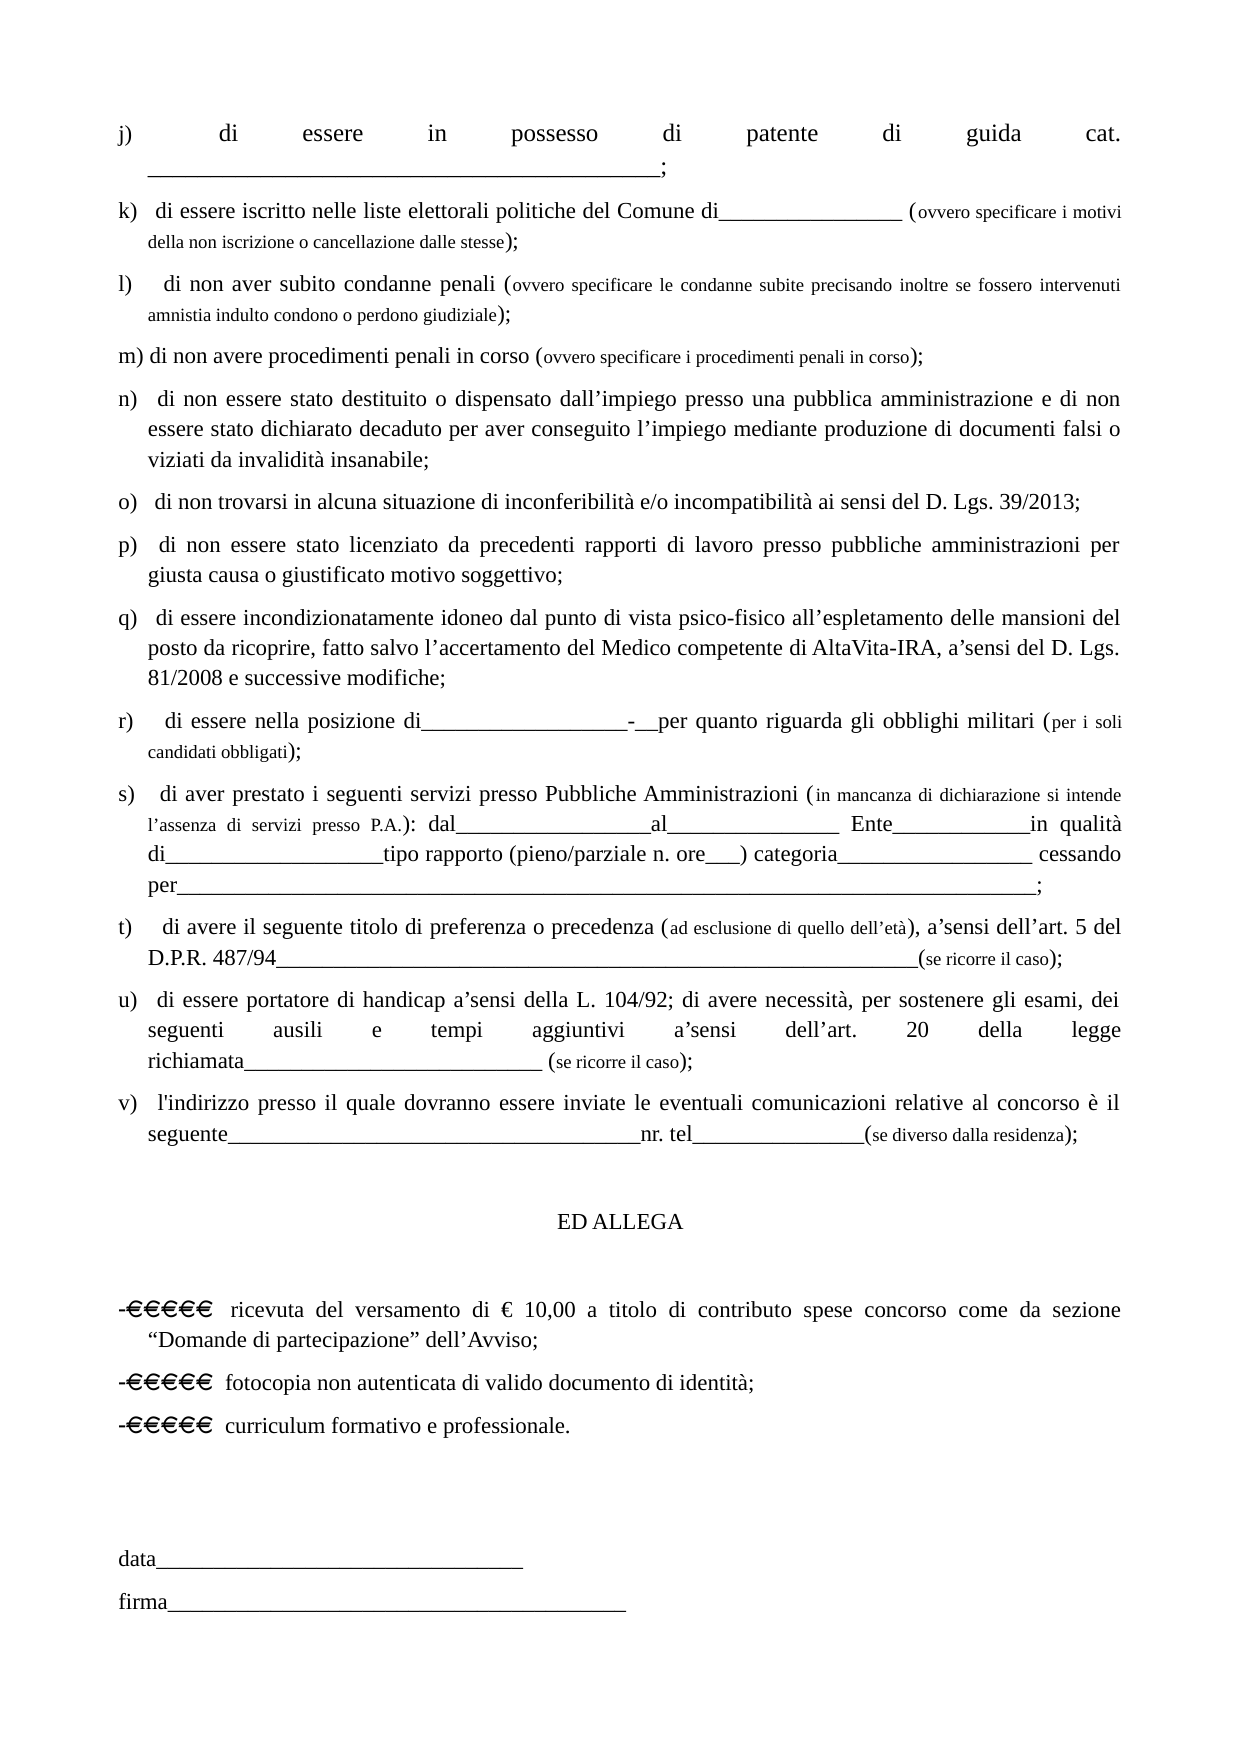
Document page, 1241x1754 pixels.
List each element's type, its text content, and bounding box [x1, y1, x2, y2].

text ED ALLEGA [118, 1208, 1122, 1234]
text firma________________________________________ [118, 1588, 1122, 1614]
text o) di non trovarsi in alcuna situazione di inconferibilità e/o incompatibilità ai sensi del D. Lgs. 39/2013; [118, 488, 1122, 515]
text - ricevuta del versamento di € 10,00 a titolo di contributo spese concorso come da sezione “Domande di partecipazione” dell’Avviso; [118, 1296, 1122, 1353]
text data________________________________ [118, 1545, 1122, 1572]
text - curriculum formativo e professionale. [118, 1412, 1122, 1438]
text u) di essere portatore di handicap a’sensi della L. 104/92; di avere necessità, per sostenere gli esami, dei seguenti ausili e tempi aggiuntivi a’sensi dell’art. 20 della legge richiamata__________________________ (se ricorre il caso); [118, 986, 1122, 1073]
text p) di non essere stato licenziato da precedenti rapporti di lavoro presso pubbliche amministrazioni per giusta causa o giustificato motivo soggettivo; [118, 531, 1122, 588]
text k) di essere iscritto nelle liste elettorali politiche del Comune di________________ (ovvero specificare i motivi della non iscrizione o cancellazione dalle stesse); [118, 197, 1122, 253]
text j) di essere in possesso di patente di guida cat. _________________________________________; [118, 118, 1122, 180]
text t) di avere il seguente titolo di preferenza o precedenza (ad esclusione di quello dell’età), a’sensi dell’art. 5 del D.P.R. 487/94________________________________________________________(se ricorre il caso); [118, 913, 1122, 970]
text r) di essere nella posizione di__________________-__per quanto riguarda gli obblighi militari (per i soli candidati obbligati); [118, 707, 1122, 764]
text q) di essere incondizionatamente idoneo dal punto di vista psico-fisico all’espletamento delle mansioni del posto da ricoprire, fatto salvo l’accertamento del Medico competente di AltaVita-IRA, a’sensi del D. Lgs. 81/2008 e successive modifiche; [118, 604, 1122, 691]
text v) l'indirizzo presso il quale dovranno essere inviate le eventuali comunicazioni relative al concorso è il seguente____________________________________nr. tel_______________(se diverso dalla residenza); [118, 1089, 1122, 1146]
text s) di aver prestato i seguenti servizi presso Pubbliche Amministrazioni (in mancanza di dichiarazione si intende l’assenza di servizi presso P.A.): dal_________________al_______________ Ente____________in qualità di___________________tipo rapporto (pieno/parziale n. ore___) categoria_________________ cessando per___________________________________________________________________________; [118, 780, 1122, 897]
text m) di non avere procedimenti penali in corso (ovvero specificare i procedimenti penali in corso); [118, 342, 1122, 369]
text l) di non aver subito condanne penali (ovvero specificare le condanne subite precisando inoltre se fossero intervenuti amnistia indulto condono o perdono giudiziale); [118, 269, 1122, 326]
text - fotocopia non autenticata di valido documento di identità; [118, 1369, 1122, 1395]
text n) di non essere stato destituito o dispensato dall’impiego presso una pubblica amministrazione e di non essere stato dichiarato decaduto per aver conseguito l’impiego mediante produzione di documenti falsi o viziati da invalidità insanabile; [118, 385, 1122, 472]
